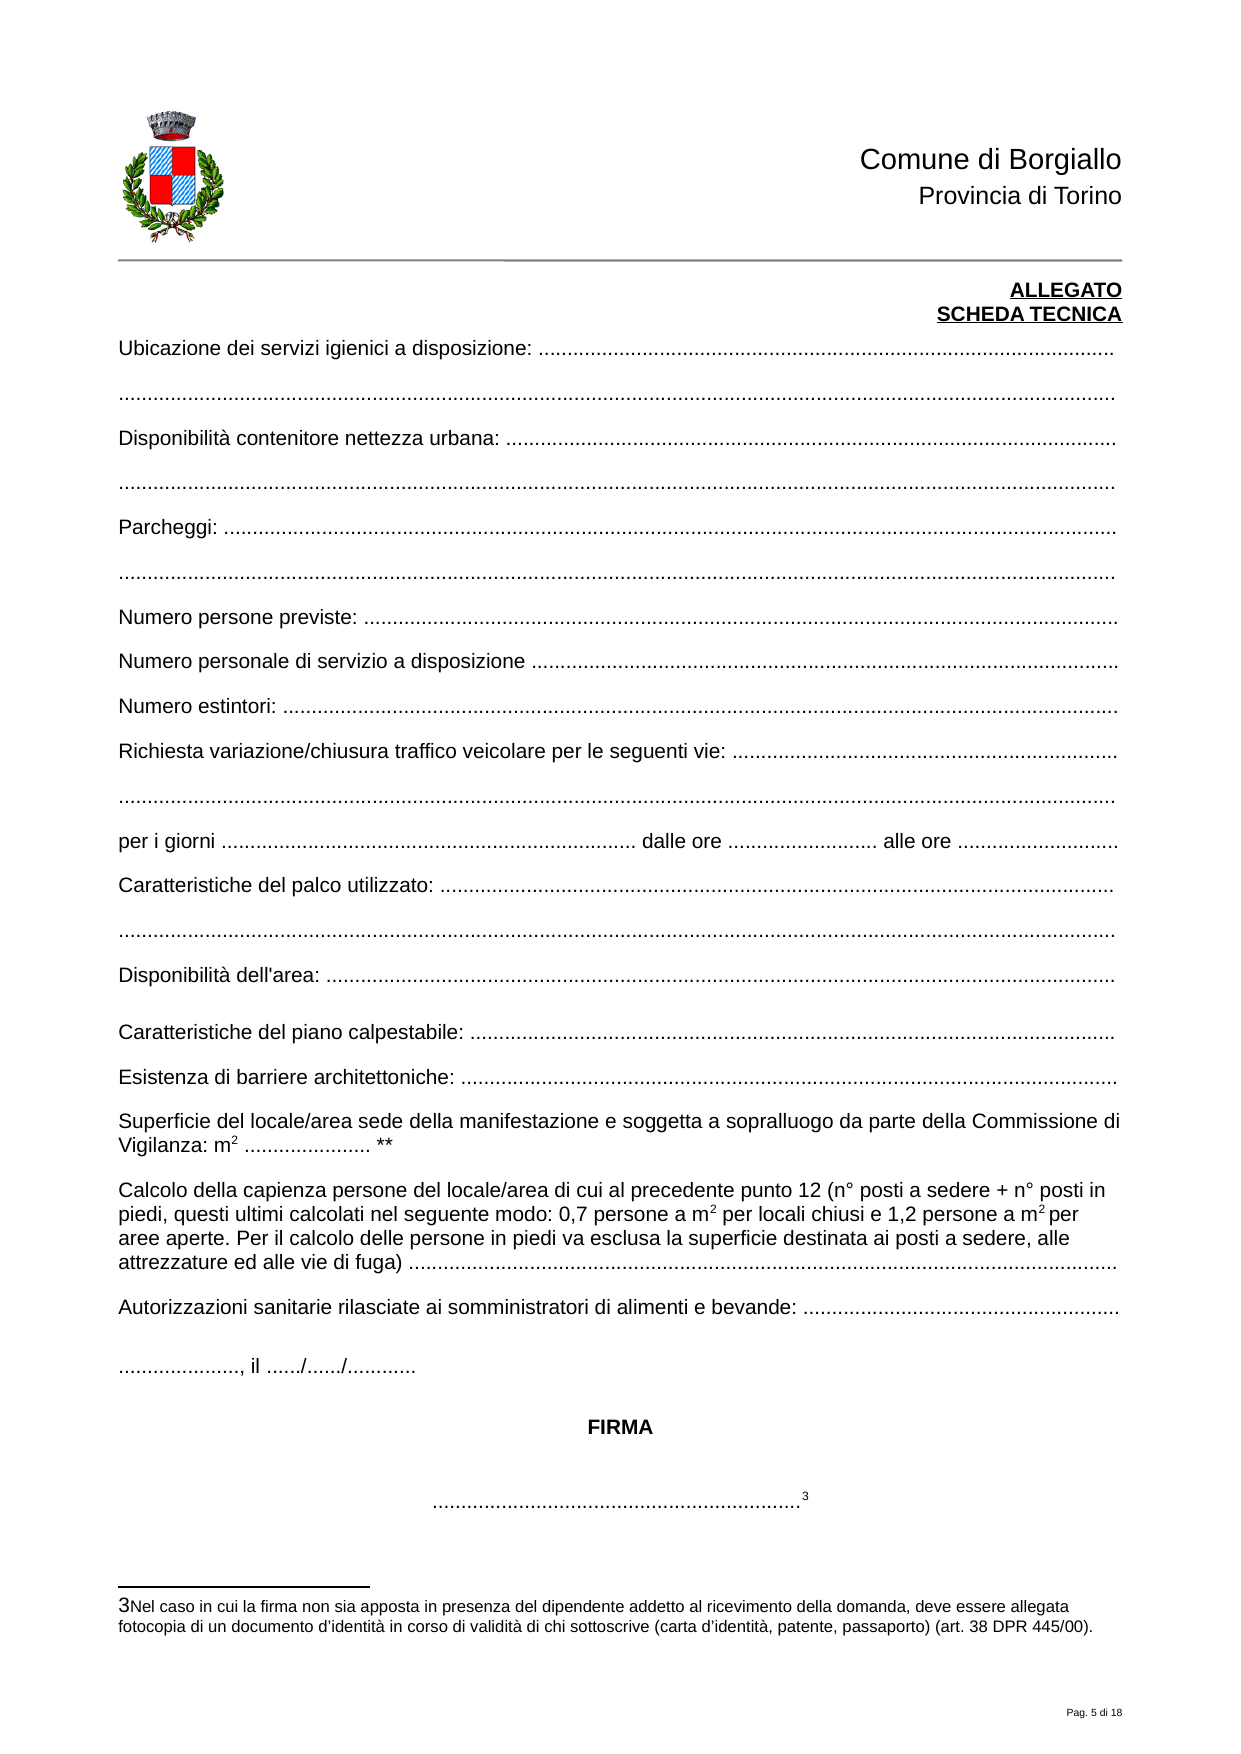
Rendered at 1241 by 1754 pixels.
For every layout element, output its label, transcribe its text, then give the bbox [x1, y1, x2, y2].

text ALLEGATO [118, 277, 1122, 301]
text Ubicazione dei servizi igienici a disposizione: .................................................................................................... [118, 336, 1122, 360]
text ............................................................................................................................................................................. [118, 918, 1122, 942]
text Parcheggi: ........................................................................................................................................................... [118, 515, 1122, 539]
text ............................................................................................................................................................................. [118, 381, 1122, 404]
text Numero estintori: ................................................................................................................................................. [118, 694, 1122, 718]
text Caratteristiche del palco utilizzato: ..................................................................................................................... [118, 873, 1122, 897]
text ................................................................ [118, 1489, 1122, 1513]
text ............................................................................................................................................................................. [118, 560, 1122, 584]
picture [122, 111, 224, 243]
text Superficie del locale/area sede della manifestazione e soggetta a sopralluogo da parte della Commissione di Vigilanza: m2 ...................... ** [118, 1109, 1122, 1157]
text Caratteristiche del piano calpestabile: ................................................................................................................ [118, 1020, 1122, 1044]
text FIRMA [118, 1415, 1122, 1439]
text ....................., il ....../....../............ [118, 1353, 1122, 1377]
text Provincia di Torino [224, 181, 1122, 209]
text Nel caso in cui la firma non sia apposta in presenza del dipendente addetto al ricevimento della domanda, deve essere allegata fotocopia di un documento d’identità in corso di validità di chi sottoscrive (carta d’identità, patente, passaporto) (art. 38 DPR 445/00). [118, 1593, 1122, 1636]
text Numero personale di servizio a disposizione ...................................................................................................... [118, 649, 1122, 673]
text Numero persone previste: ................................................................................................................................... [118, 604, 1122, 628]
text Autorizzazioni sanitarie rilasciate ai somministratori di alimenti e bevande: ....................................................... [118, 1295, 1122, 1319]
text Richiesta variazione/chiusura traffico veicolare per le seguenti vie: ................................................................... [118, 739, 1122, 763]
text Disponibilità dell'area: ......................................................................................................................................... [118, 963, 1122, 987]
text per i giorni ........................................................................ dalle ore .......................... alle ore ............................ [118, 828, 1122, 852]
text Esistenza di barriere architettoniche: .................................................................................................................. [118, 1064, 1122, 1088]
text SCHEDA TECNICA [118, 301, 1122, 325]
text ............................................................................................................................................................................. [118, 784, 1122, 808]
text ............................................................................................................................................................................. [118, 470, 1122, 494]
text Calcolo della capienza persone del locale/area di cui al precedente punto 12 (n° posti a sedere + n° posti in piedi, questi ultimi calcolati nel seguente modo: 0,7 persone a m2 per locali chiusi e 1,2 persone a m2 per aree aperte. Per il calcolo delle persone in piedi va esclusa la superficie destinata ai posti a sedere, alle attrezzature ed alle vie di fuga) ........................................................................................................................... [118, 1178, 1122, 1274]
text Disponibilità contenitore nettezza urbana: .......................................................................................................... [118, 425, 1122, 449]
text Comune di Borgiallo [224, 142, 1122, 176]
